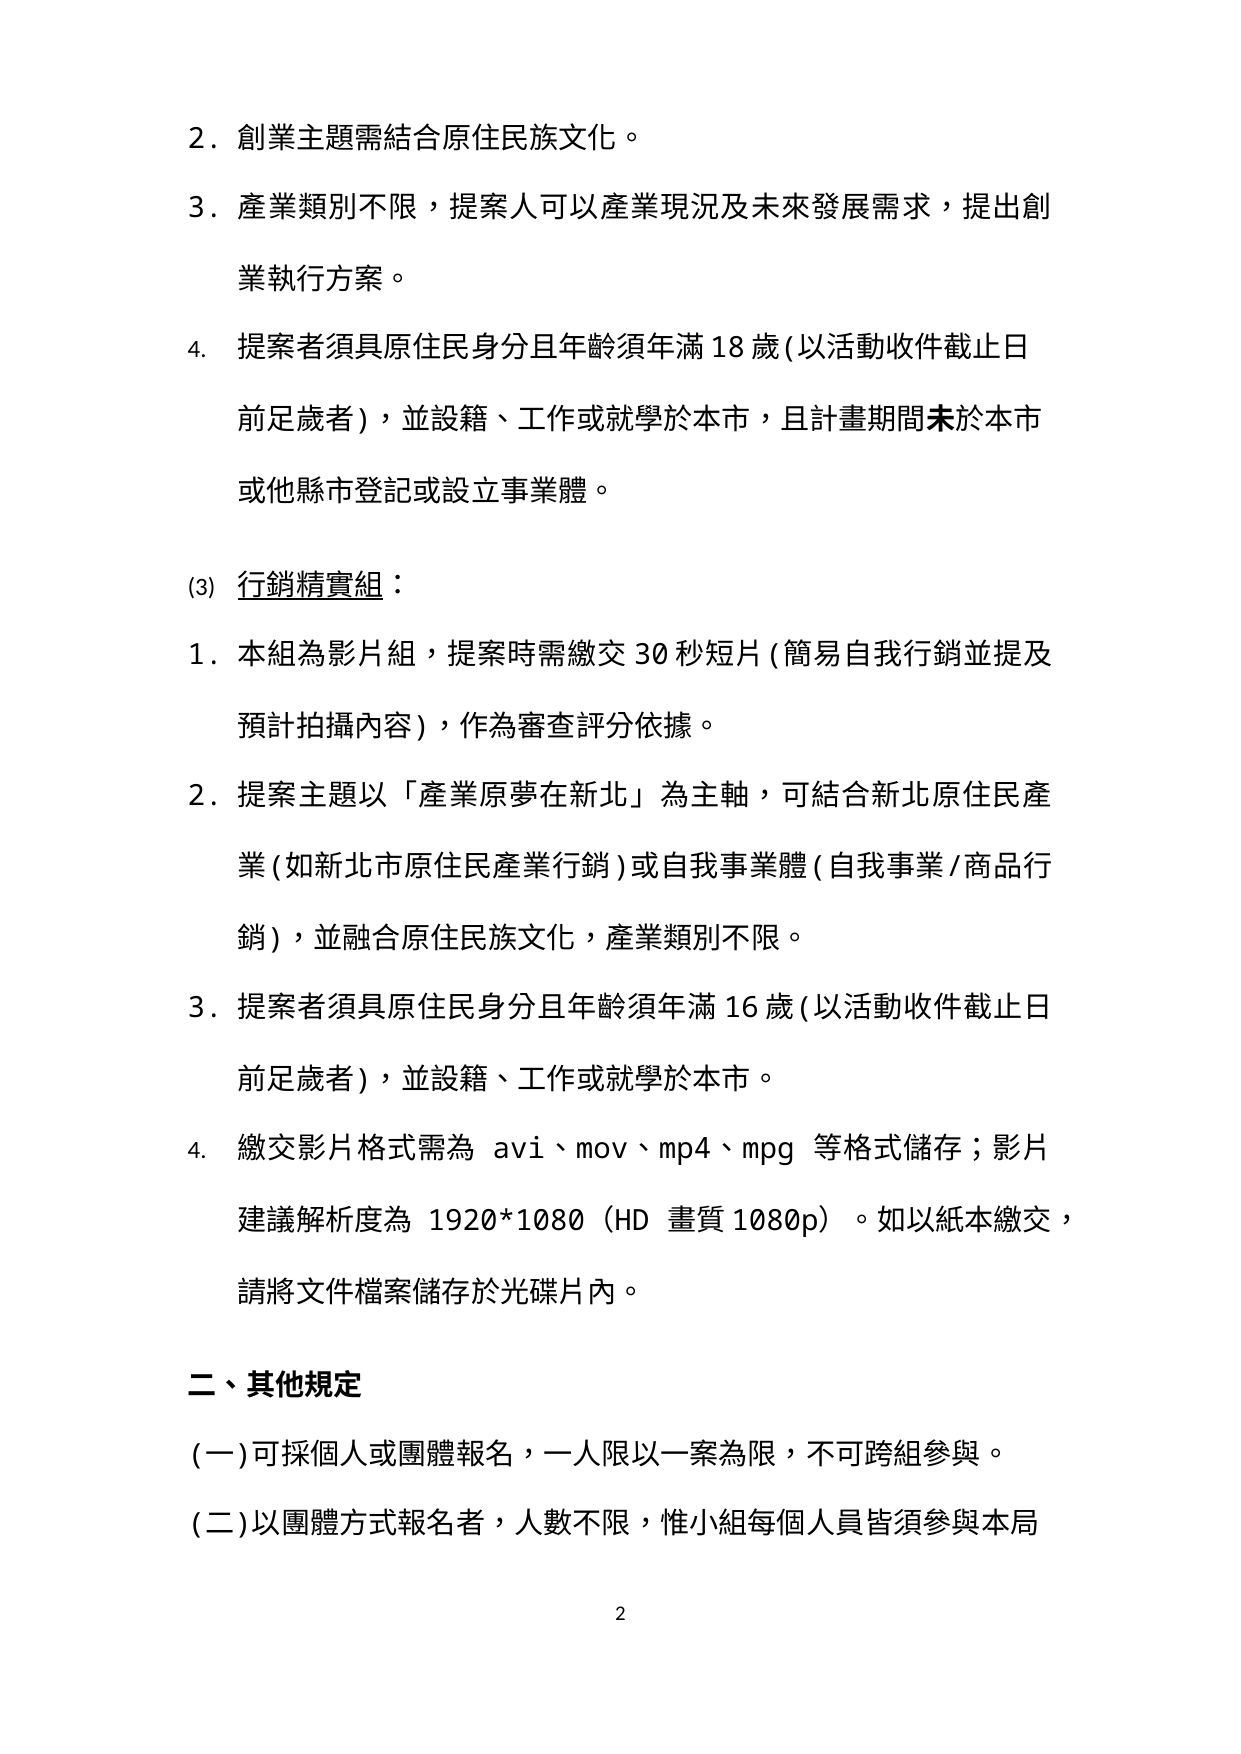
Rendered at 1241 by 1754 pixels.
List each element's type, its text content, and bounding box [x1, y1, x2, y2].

text (二)以團體方式報名者，人數不限，惟小組每個人員皆須參與本局 [187, 1479, 1053, 1542]
list 產業類別不限，提案人可以產業現況及未來發展需求，提出創業執行方案。 [187, 163, 1053, 297]
list 提案者須具原住民身分且年齡須年滿18歲(以活動收件截止日前足歲者)，並設籍、工作或就學於本市，且計畫期間未於本市或他縣市登記或設立事業體。 [187, 304, 1053, 510]
list 本組為影片組，提案時需繳交30秒短片(簡易自我行銷並提及預計拍攝內容)，作為審查評分依據。 [187, 610, 1053, 744]
list 提案主題以「產業原夢在新北」為主軸，可結合新北原住民產業(如新北市原住民產業行銷)或自我事業體(自我事業/商品行銷)，並融合原住民族文化，產業類別不限。 [187, 751, 1053, 957]
list 行銷精實組： [187, 541, 1053, 604]
list 繳交影片格式需為 avi、mov、mp4、mpg 等格式儲存；影片建議解析度為 1920*1080（HD 畫質1080p）。如以紙本繳交，請將文件檔案儲存於光碟片內。 [187, 1104, 1053, 1310]
text (一)可採個人或團體報名，一人限以一案為限，不可跨組參與。 [187, 1410, 1053, 1473]
text 二、其他規定 [187, 1341, 1053, 1404]
list 提案者須具原住民身分且年齡須年滿16歲(以活動收件截止日前足歲者)，並設籍、工作或就學於本市。 [187, 963, 1053, 1098]
list 創業主題需結合原住民族文化。 [187, 94, 1053, 157]
